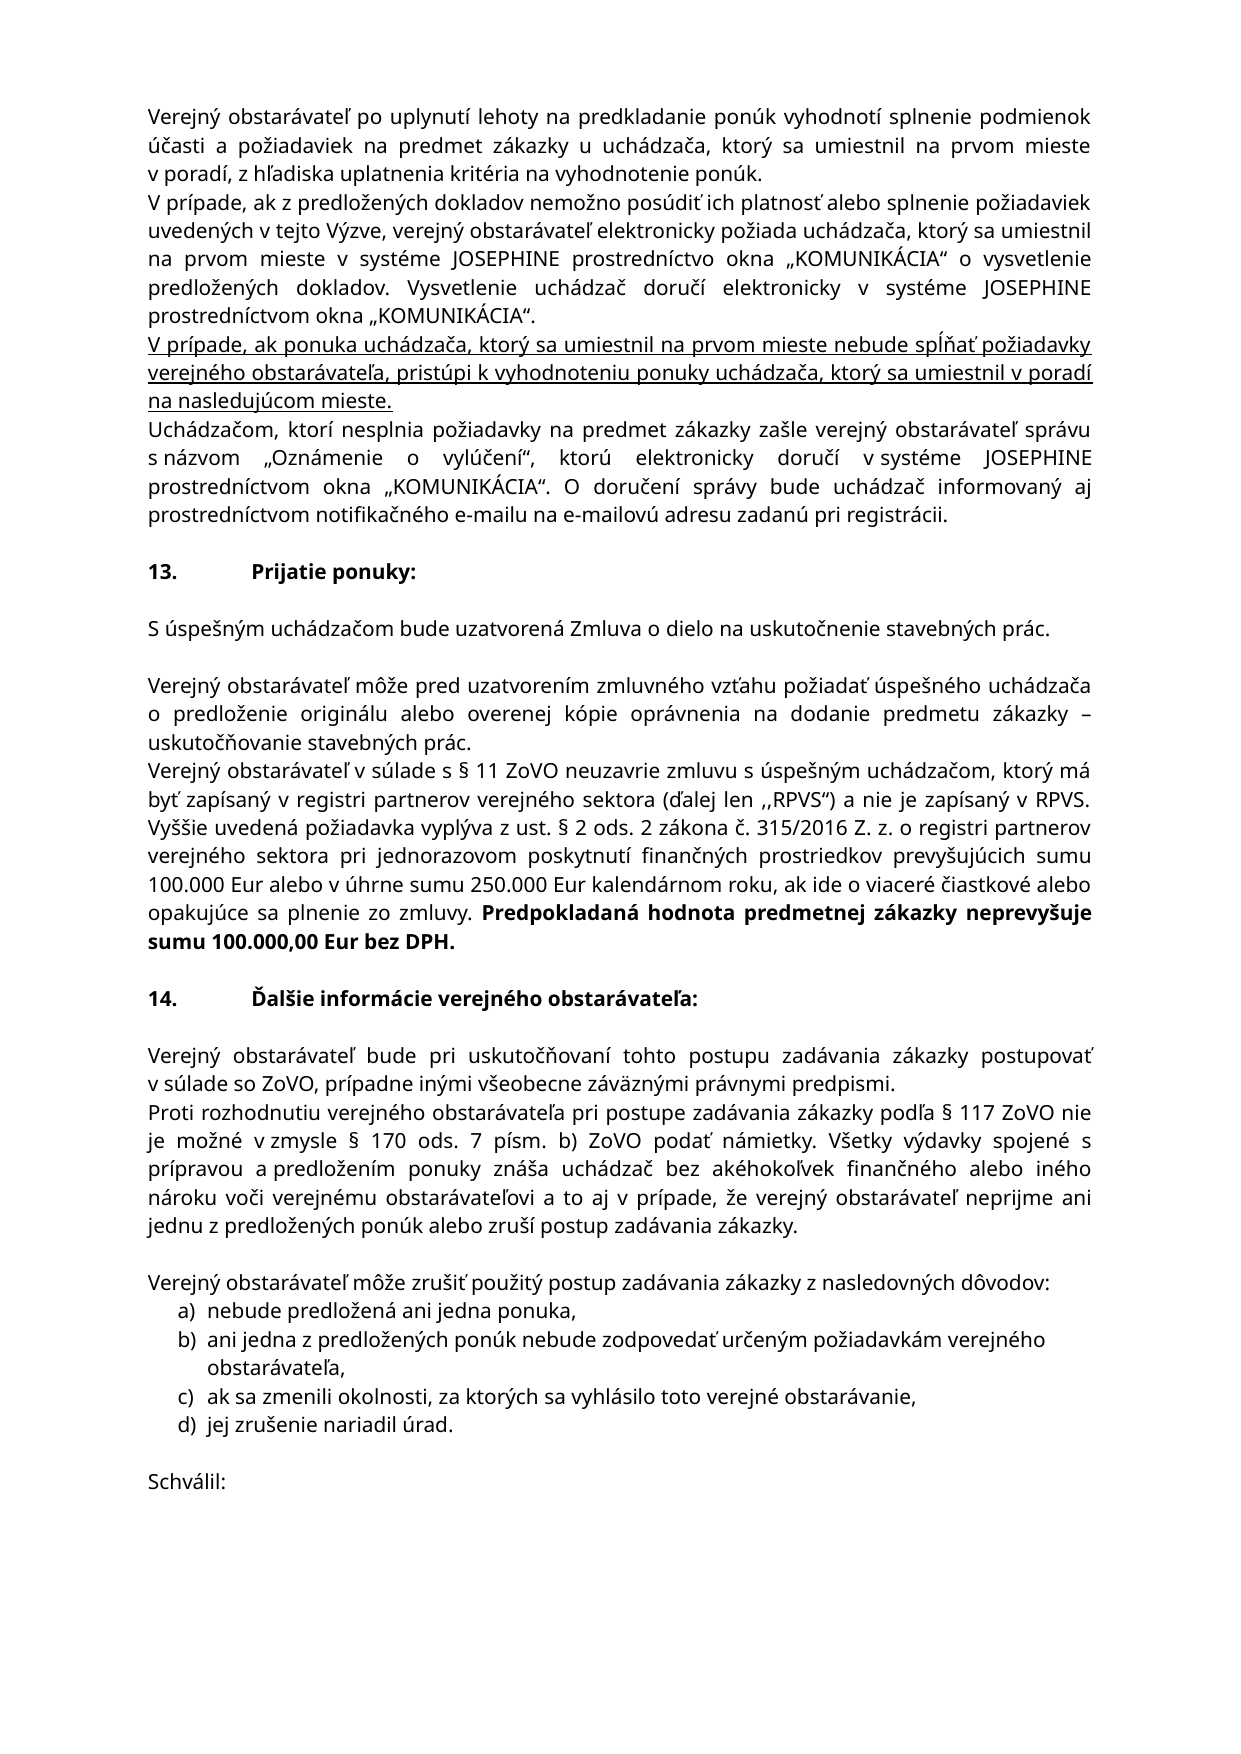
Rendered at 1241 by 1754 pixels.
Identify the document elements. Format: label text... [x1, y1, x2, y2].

list ani jedna z predložených ponúk nebude zodpovedať určeným požiadavkám verejného obstarávateľa, [177, 1325, 1092, 1382]
text Verejný obstarávateľ po uplynutí lehoty na predkladanie ponúk vyhodnotí splnenie podmienok účasti a požiadaviek na predmet zákazky u uchádzača, ktorý sa umiestnil na prvom mieste v poradí, z hľadiska uplatnenia kritéria na vyhodnotenie ponúk. [148, 102, 1092, 188]
list jej zrušenie nariadil úrad. [177, 1410, 1092, 1439]
text Uchádzačom, ktorí nesplnia požiadavky na predmet zákazky zašle verejný obstarávateľ správu s názvom „Oznámenie o vylúčení“, ktorú elektronicky doručí v systéme JOSEPHINE prostredníctvom okna „KOMUNIKÁCIA“. O doručení správy bude uchádzač informovaný aj prostredníctvom notifikačného e-mailu na e-mailovú adresu zadanú pri registrácii. [148, 415, 1092, 529]
text V prípade, ak ponuka uchádzača, ktorý sa umiestnil na prvom mieste nebude spĺňať požiadavky [148, 330, 1092, 354]
text Verejný obstarávateľ v súlade s § 11 ZoVO neuzavrie zmluvu s úspešným uchádzačom, ktorý má byť zapísaný v registri partnerov verejného sektora (ďalej len ,,RPVS“) a nie je zapísaný v RPVS. Vyššie uvedená požiadavka vyplýva z ust. § 2 ods. 2 zákona č. 315/2016 Z. z. o registri partnerov verejného sektora pri jednorazovom poskytnutí finančných prostriedkov prevyšujúcich sumu 100.000 Eur alebo v úhrne sumu 250.000 Eur kalendárnom roku, ak ide o viaceré čiastkové alebo opakujúce sa plnenie zo zmluvy. Predpokladaná hodnota predmetnej zákazky neprevyšuje sumu 100.000,00 Eur bez DPH. [148, 756, 1092, 955]
text Verejný obstarávateľ môže zrušiť použitý postup zadávania zákazky z nasledovných dôvodov: [148, 1268, 1092, 1297]
text S úspešným uchádzačom bude uzatvorená Zmluva o dielo na uskutočnenie stavebných prác. [148, 614, 1092, 643]
text Verejný obstarávateľ môže pred uzatvorením zmluvného vzťahu požiadať úspešného uchádzača o predloženie originálu alebo overenej kópie oprávnenia na dodanie predmetu zákazky – uskutočňovanie stavebných prác. [148, 671, 1092, 756]
text na nasledujúcom mieste. [148, 384, 1092, 415]
text V prípade, ak z predložených dokladov nemožno posúdiť ich platnosť alebo splnenie požiadaviek uvedených v tejto Výzve, verejný obstarávateľ elektronicky požiada uchádzača, ktorý sa umiestnil na prvom mieste v systéme JOSEPHINE prostredníctvo okna „KOMUNIKÁCIA“ o vysvetlenie predložených dokladov. Vysvetlenie uchádzač doručí elektronicky v systéme JOSEPHINE prostredníctvom okna „KOMUNIKÁCIA“. [148, 188, 1092, 330]
list Ďalšie informácie verejného obstarávateľa: [148, 984, 1092, 1012]
text Verejný obstarávateľ bude pri uskutočňovaní tohto postupu zadávania zákazky postupovať v súlade so ZoVO, prípadne inými všeobecne záväznými právnymi predpismi. [148, 1041, 1092, 1098]
list nebude predložená ani jedna ponuka, [177, 1297, 1092, 1325]
text verejného obstarávateľa, pristúpi k vyhodnoteniu ponuky uchádzača, ktorý sa umiestnil v poradí [148, 355, 1092, 382]
text Schválil: [148, 1467, 1092, 1496]
list ak sa zmenili okolnosti, za ktorých sa vyhlásilo toto verejné obstarávanie, [177, 1382, 1092, 1410]
list Prijatie ponuky: [148, 557, 1092, 586]
text Proti rozhodnutiu verejného obstarávateľa pri postupe zadávania zákazky podľa § 117 ZoVO nie je možné v zmysle § 170 ods. 7 písm. b) ZoVO podať námietky. Všetky výdavky spojené s prípravou a predložením ponuky znáša uchádzač bez akéhokoľvek finančného alebo iného nároku voči verejnému obstarávateľovi a to aj v prípade, že verejný obstarávateľ neprijme ani jednu z predložených ponúk alebo zruší postup zadávania zákazky. [148, 1098, 1092, 1240]
